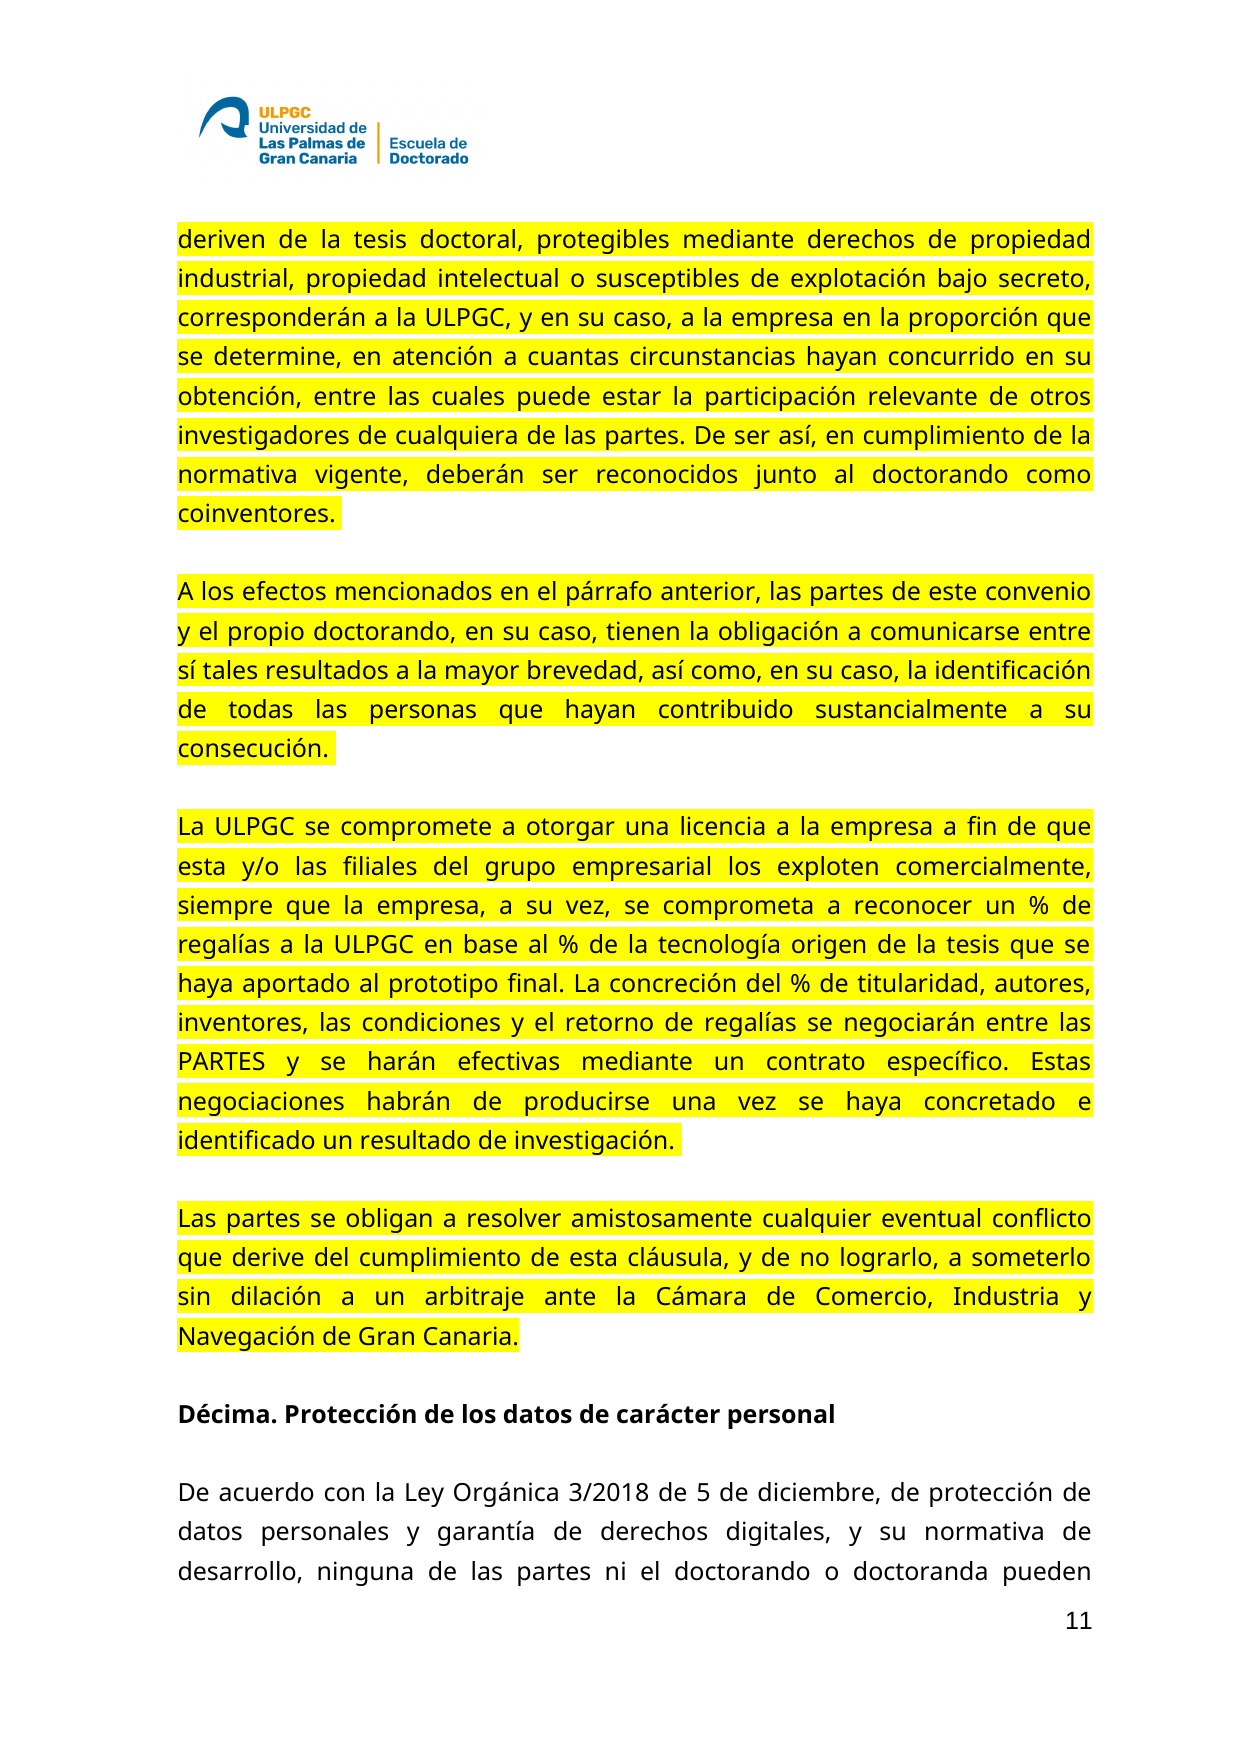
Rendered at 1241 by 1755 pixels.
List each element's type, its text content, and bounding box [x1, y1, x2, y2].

text deriven de la tesis doctoral, protegibles mediante derechos de propiedad industrial, propiedad intelectual o susceptibles de explotación bajo secreto, corresponderán a la ULPGC, y en su caso, a la empresa en la proporción que se determine, en atención a cuantas circunstancias hayan concurrido en su obtención, entre las cuales puede estar la participación relevante de otros investigadores de cualquiera de las partes. De ser así, en cumplimiento de la normativa vigente, deberán ser reconocidos junto al doctorando como coinventores. [177, 222, 1093, 530]
text Las partes se obligan a resolver amistosamente cualquier eventual conflicto que derive del cumplimiento de esta cláusula, y de no lograrlo, a someterlo sin dilación a un arbitraje ante la Cámara de Comercio, Industria y Navegación de Gran Canaria. [177, 1201, 1093, 1352]
text A los efectos mencionados en el párrafo anterior, las partes de este convenio y el propio doctorando, en su caso, tienen la obligación a comunicarse entre sí tales resultados a la mayor brevedad, así como, en su caso, la identificación de todas las personas que hayan contribuido sustancialmente a su consecución. [177, 574, 1093, 765]
text La ULPGC se compromete a otorgar una licencia a la empresa a fin de que esta y/o las filiales del grupo empresarial los exploten comercialmente, siempre que la empresa, a su vez, se comprometa a reconocer un % de regalías a la ULPGC en base al % de la tecnología origen de la tesis que se haya aportado al prototipo final. La concreción del % de titularidad, autores, inventores, las condiciones y el retorno de regalías se negociarán entre las PARTES y se harán efectivas mediante un contrato específico. Estas negociaciones habrán de producirse una vez se haya concretado e identificado un resultado de investigación. [177, 809, 1093, 1156]
text De acuerdo con la Ley Orgánica 3/2018 de 5 de diciembre, de protección de datos personales y garantía de derechos digitales, y su normativa de desarrollo, ninguna de las partes ni el doctorando o doctoranda pueden [177, 1475, 1093, 1587]
text Décima. Protección de los datos de carácter personal [177, 1397, 1093, 1431]
